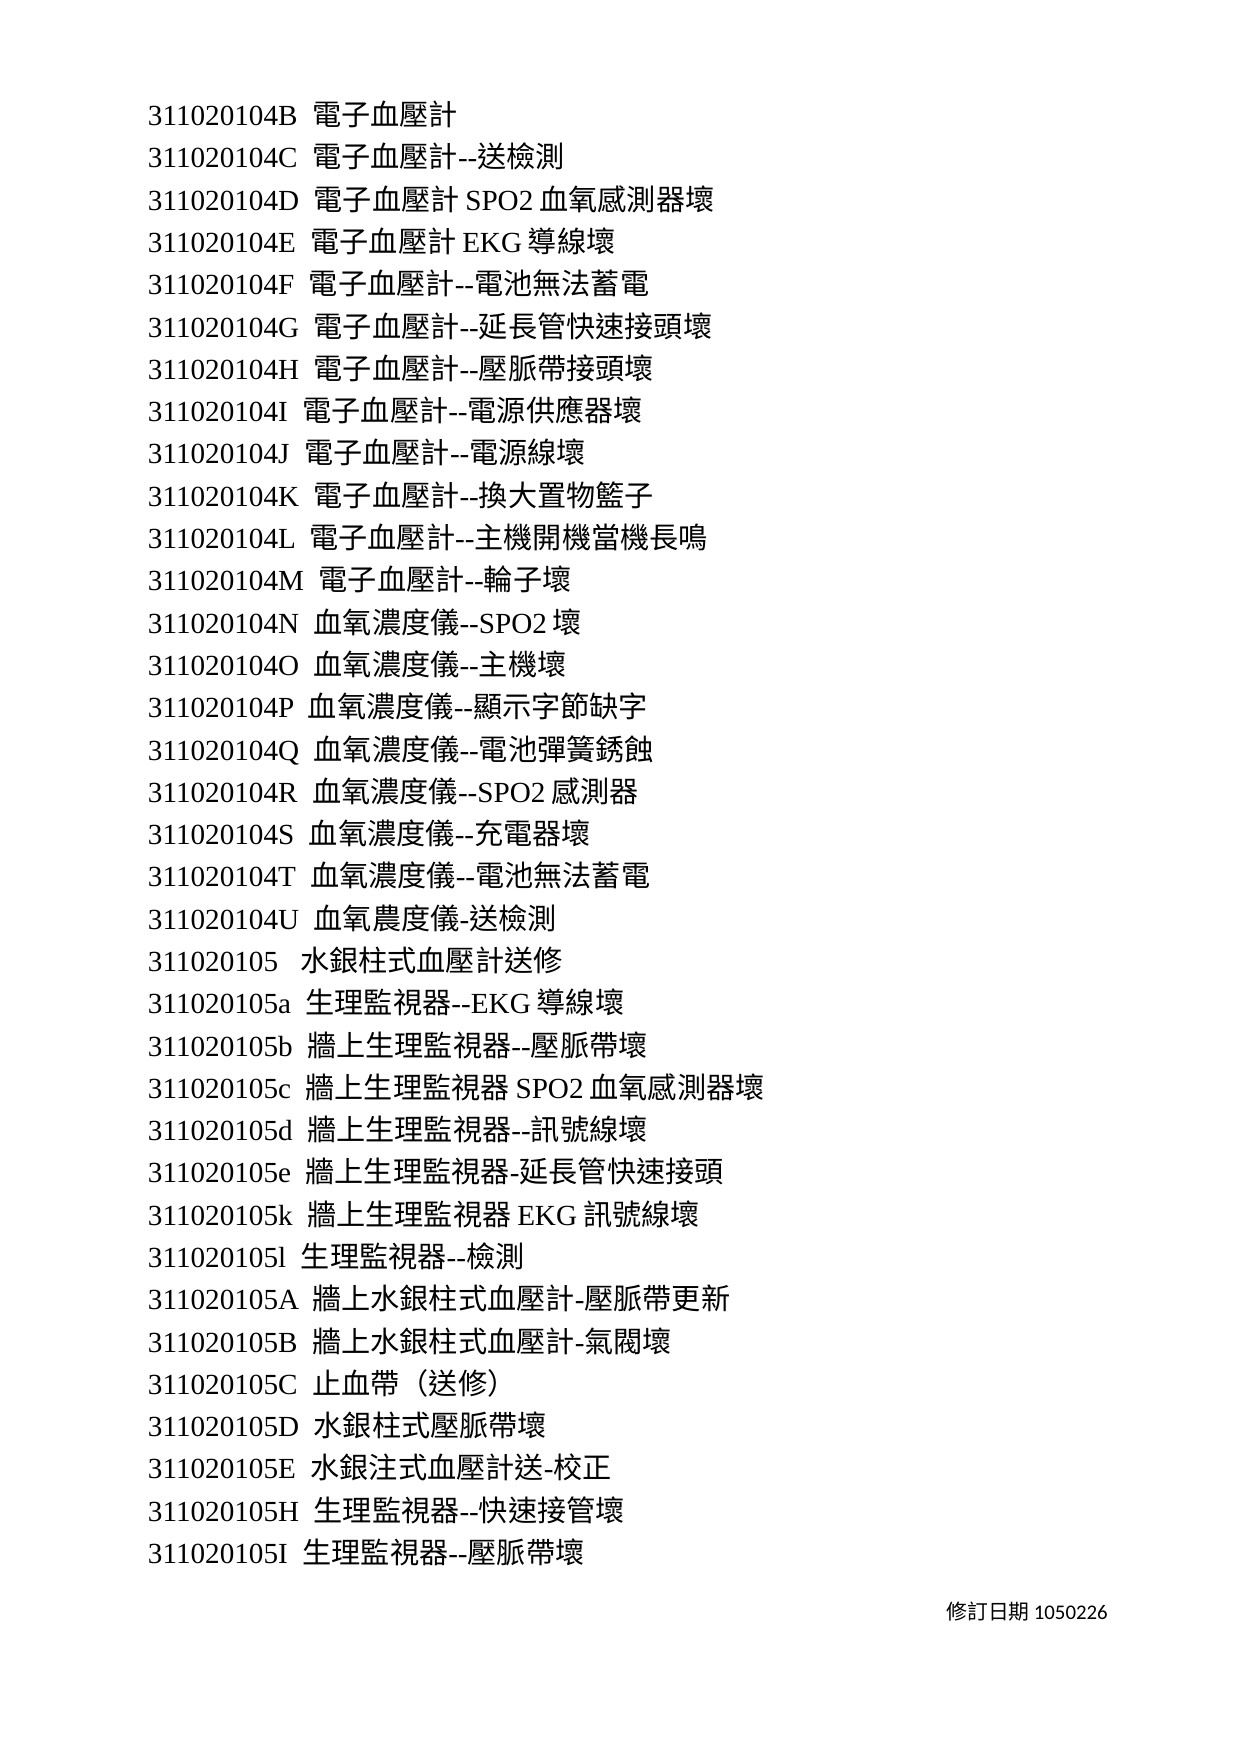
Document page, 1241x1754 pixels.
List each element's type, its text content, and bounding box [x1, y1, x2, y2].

text 311020105a 生理監視器--EKG導線壞 [148, 980, 1107, 1022]
text 311020104T 血氧濃度儀--電池無法蓄電 [148, 853, 1107, 895]
text 311020104I 電子血壓計--電源供應器壞 [148, 388, 1107, 430]
text 311020104F 電子血壓計--電池無法蓄電 [148, 261, 1107, 303]
text 311020104N 血氧濃度儀--SPO2壞 [148, 599, 1107, 642]
text 311020105c 牆上生理監視器SPO2血氧感測器壞 [148, 1064, 1107, 1107]
text 311020104O 血氧濃度儀--主機壞 [148, 642, 1107, 684]
text 311020104L 電子血壓計--主機開機當機長鳴 [148, 515, 1107, 557]
text 311020104J 電子血壓計--電源線壞 [148, 430, 1107, 472]
text 311020105l 生理監視器--檢測 [148, 1234, 1107, 1276]
text 311020105C 止血帶（送修） [148, 1361, 1107, 1403]
text 311020105A 牆上水銀柱式血壓計-壓脈帶更新 [148, 1276, 1107, 1318]
text 311020104G 電子血壓計--延長管快速接頭壞 [148, 303, 1107, 346]
text 311020104K 電子血壓計--換大置物籃子 [148, 472, 1107, 515]
text 311020105B 牆上水銀柱式血壓計-氣閥壞 [148, 1318, 1107, 1361]
text 311020104D 電子血壓計SPO2血氧感測器壞 [148, 176, 1107, 219]
text 311020105b 牆上生理監視器--壓脈帶壞 [148, 1022, 1107, 1064]
text 311020104R 血氧濃度儀--SPO2感測器 [148, 768, 1107, 811]
text 311020105D 水銀柱式壓脈帶壞 [148, 1403, 1107, 1445]
text 311020105H 生理監視器--快速接管壞 [148, 1487, 1107, 1530]
text 311020104B 電子血壓計 [148, 92, 1107, 134]
text 311020105I 生理監視器--壓脈帶壞 [148, 1530, 1107, 1572]
text 311020104Q 血氧濃度儀--電池彈簧銹蝕 [148, 726, 1107, 768]
text 311020104S 血氧濃度儀--充電器壞 [148, 811, 1107, 853]
text 311020104C 電子血壓計--送檢測 [148, 134, 1107, 176]
text 311020104E 電子血壓計EKG導線壞 [148, 219, 1107, 261]
text 311020105E 水銀注式血壓計送-校正 [148, 1445, 1107, 1487]
text 311020105e 牆上生理監視器-延長管快速接頭 [148, 1149, 1107, 1191]
text 311020104P 血氧濃度儀--顯示字節缺字 [148, 684, 1107, 726]
text 311020105d 牆上生理監視器--訊號線壞 [148, 1107, 1107, 1149]
text 311020104U 血氧農度儀-送檢測 [148, 895, 1107, 938]
text 311020105 水銀柱式血壓計送修 [148, 938, 1107, 980]
text 311020104M 電子血壓計--輪子壞 [148, 557, 1107, 599]
text 311020105k 牆上生理監視器EKG訊號線壞 [148, 1191, 1107, 1234]
text 311020104H 電子血壓計--壓脈帶接頭壞 [148, 346, 1107, 388]
